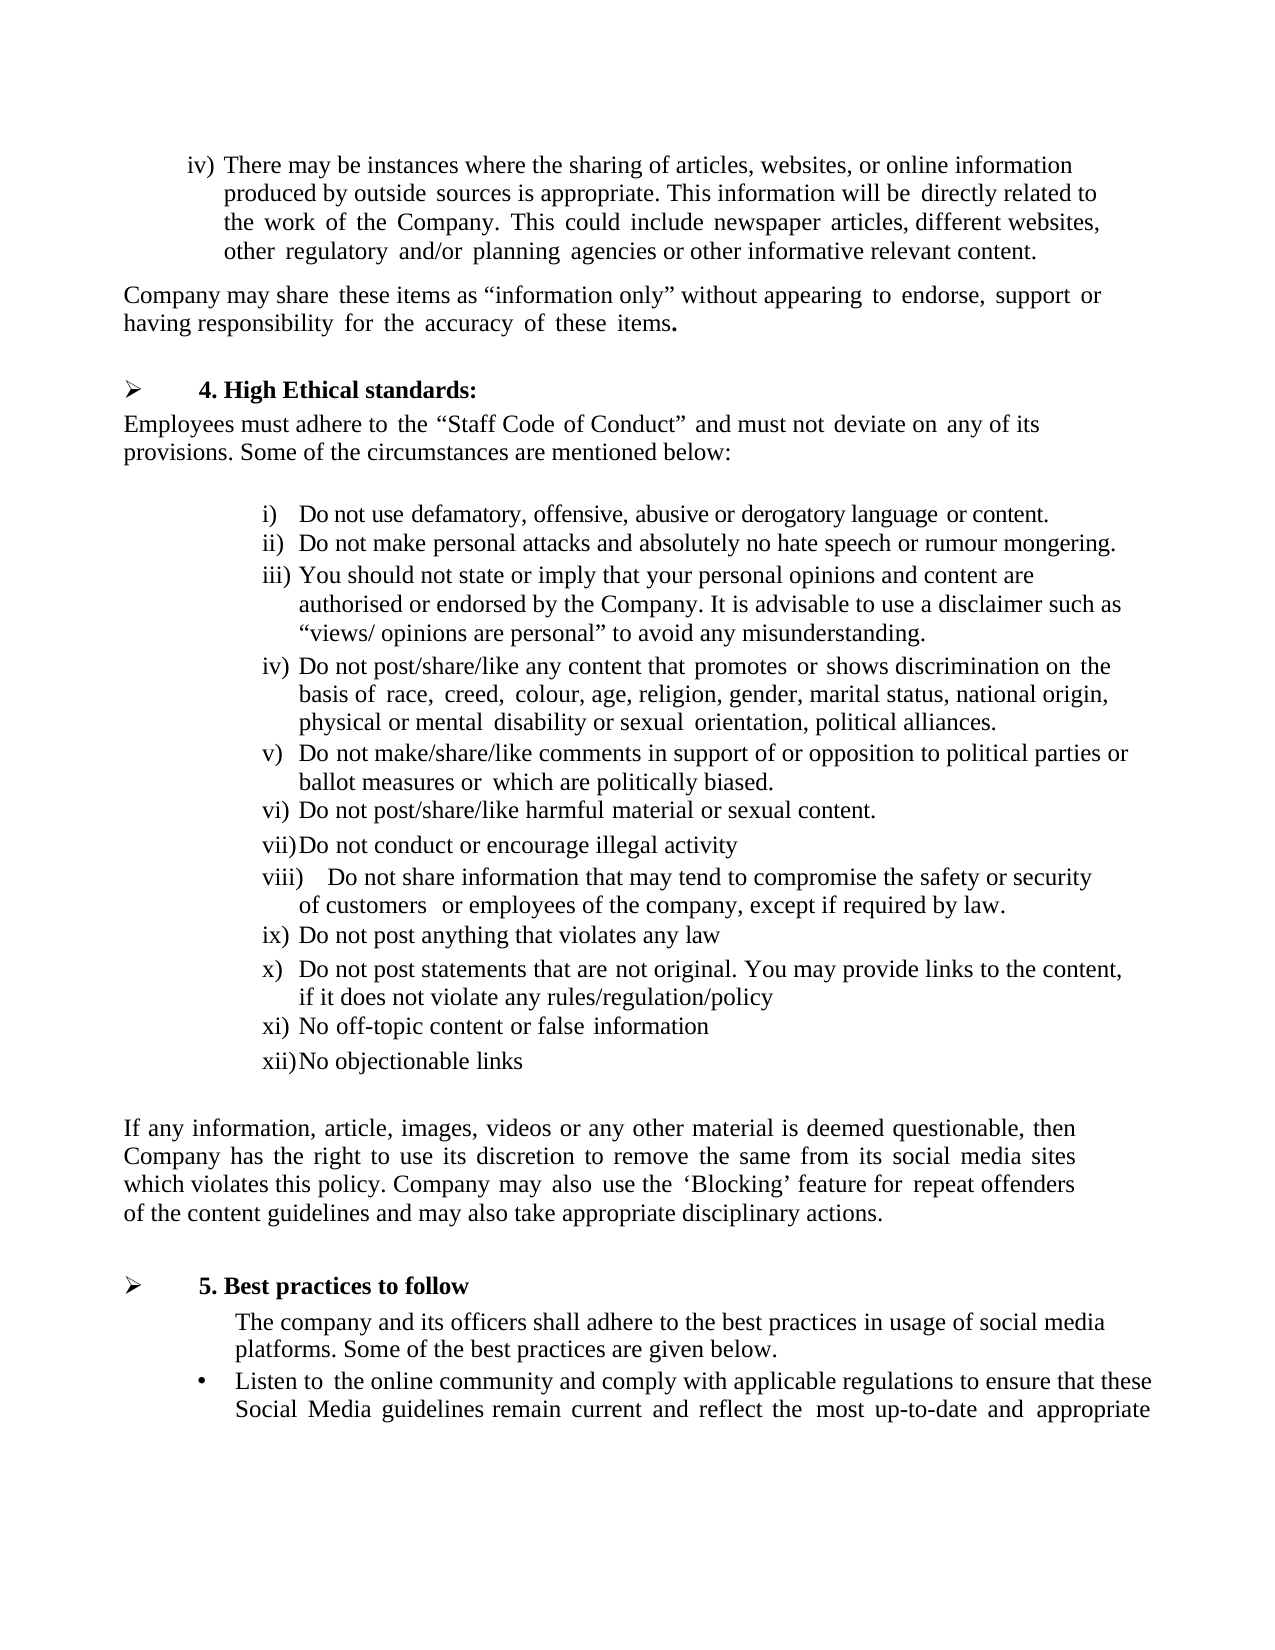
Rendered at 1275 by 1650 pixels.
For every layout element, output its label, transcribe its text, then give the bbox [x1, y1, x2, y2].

list You should not state or imply that your personal opinions and content are authorised or endorsed by the Company. It is advisable to use a disclaimer such as “views/ opinions are personal” to avoid any misunderstanding. [262, 560, 1124, 646]
list No off-topic content or false information [262, 1011, 1171, 1040]
list Do not post statements that are not original. You may provide links to the content, if it does not violate any rules/regulation/policy [262, 954, 1134, 1011]
list Do not conduct or encourage illegal activity [262, 830, 1171, 859]
list Do not make/share/like comments in support of or opposition to political parties or ballot measures or which are politically biased. [262, 738, 1141, 795]
text Employees must adhere to the “Staff Code of Conduct” and must not deviate on any of its provisions. Some of the circumstances are mentioned below: [123, 409, 1142, 466]
list 5. Best practices to follow [123, 1271, 1171, 1300]
list Do not make personal attacks and absolutely no hate speech or rumour mongering. [262, 528, 1171, 556]
list No objectionable links [262, 1046, 1171, 1075]
list Do not post/share/like any content that promotes or shows discrimination on the basis of race, creed, colour, age, religion, gender, marital status, national origin, physical or mental disability or sexual orientation, political alliances. [262, 651, 1137, 736]
list Do not use defamatory, offensive, abusive or derogatory language or content. [262, 499, 1171, 528]
list There may be instances where the sharing of articles, websites, or online information produced by outside sources is appropriate. This information will be directly related to the work of the Company. This could include newspaper articles, different websites, other regulatory and/or planning agencies or other informative relevant content. [187, 150, 1117, 265]
list Listen to the online community and comply with applicable regulations to ensure that these Social Media guidelines remain current and reflect the most up-to-date and appropriate [197, 1366, 1171, 1423]
text If any information, article, images, videos or any other material is deemed questionable, then Company has the right to use its discretion to remove the same from its social media sites which violates this policy. Company may also use the ‘Blocking’ feature for repeat offenders of the content guidelines and may also take appropriate disciplinary actions. [123, 1113, 1076, 1226]
list Do not post anything that violates any law [262, 920, 1171, 949]
list The company and its officers shall adhere to the best practices in usage of social media platforms. Some of the best practices are given below. [197, 1307, 1171, 1363]
list Do not share information that may tend to compromise the safety or security of customers or employees of the company, except if required by law. [262, 862, 1109, 919]
list Do not post/share/like harmful material or sexual content. [262, 796, 1171, 824]
subtitle 4. High Ethical standards: [123, 375, 1171, 403]
text Company may share these items as “information only” without appearing to endorse, support or having responsibility for the accuracy of these items. [123, 280, 1142, 337]
